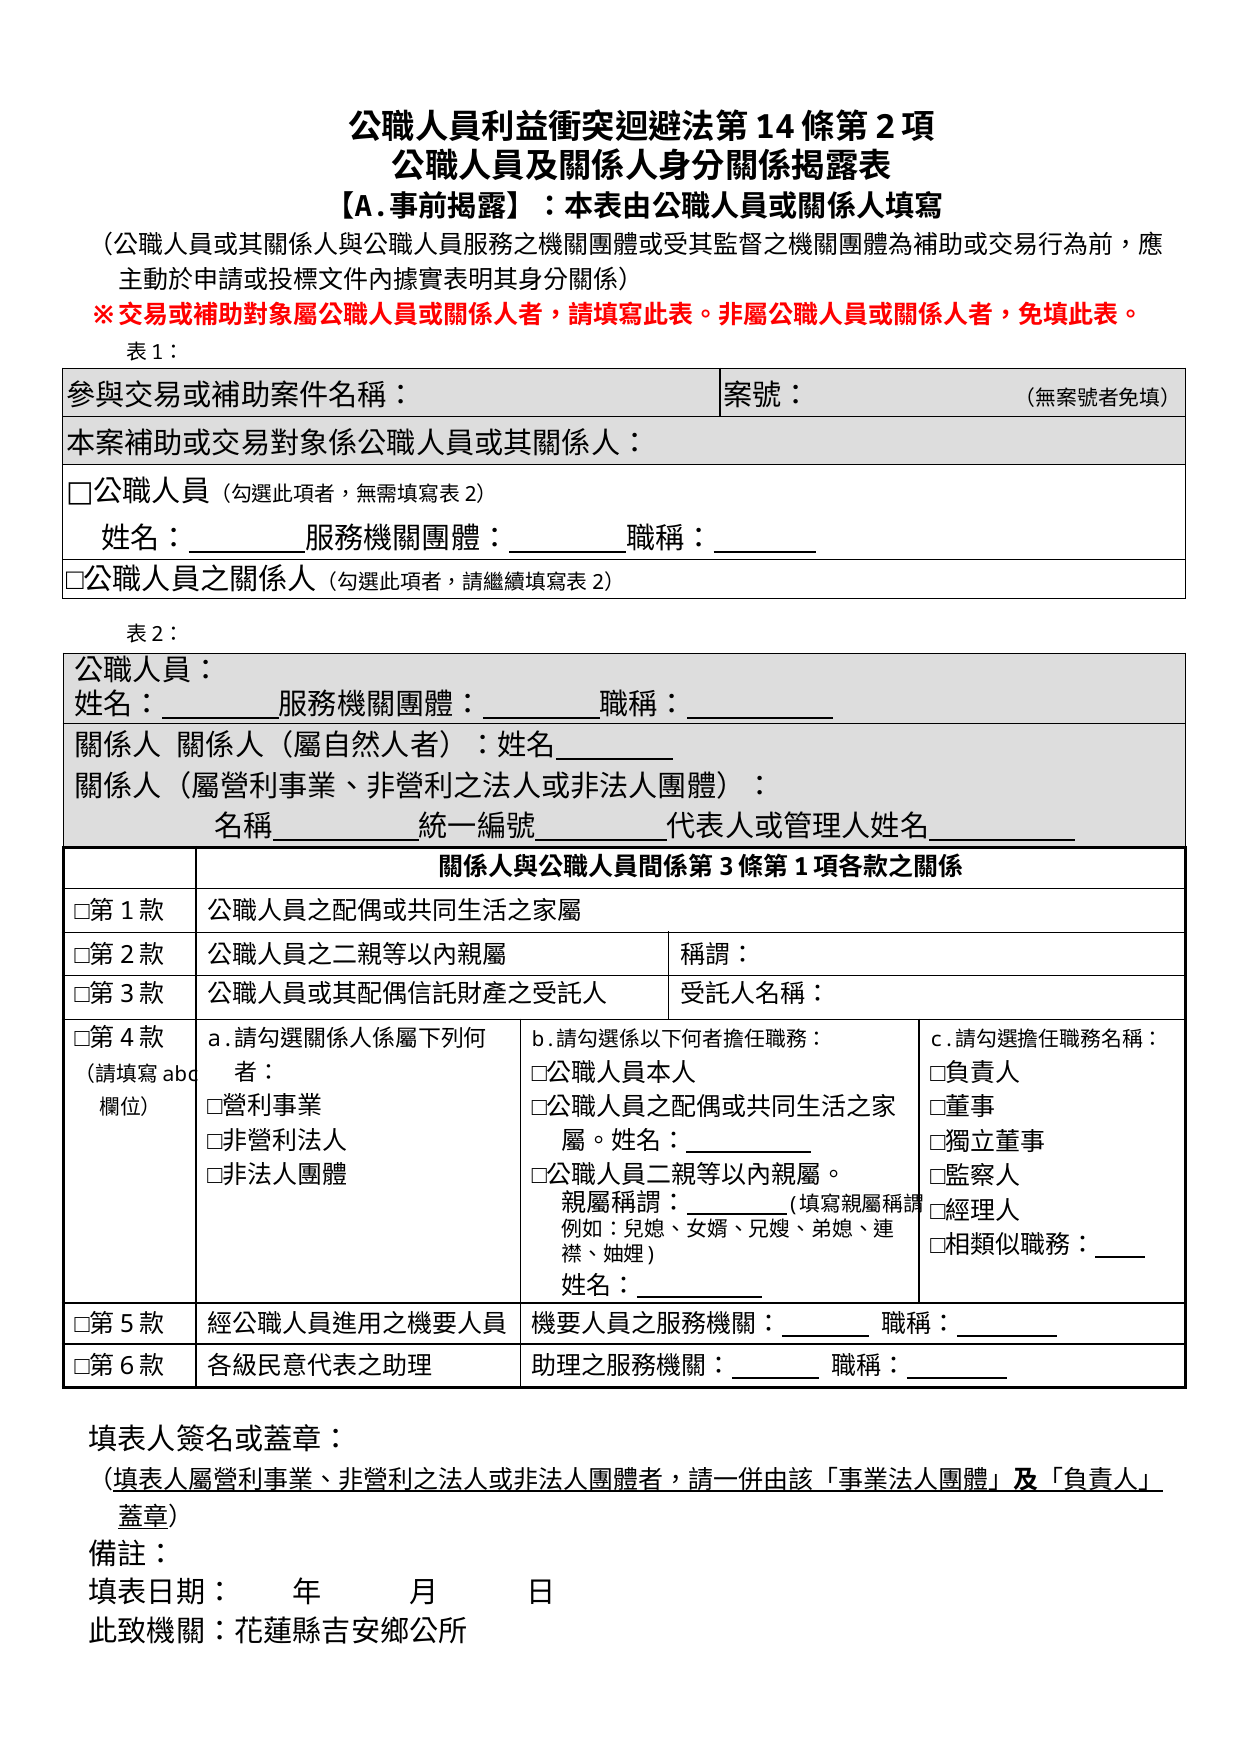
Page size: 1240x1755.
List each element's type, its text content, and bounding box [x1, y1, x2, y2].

table_header 案號： （無案號者免填） [721, 369, 1185, 416]
table_header 公職人員： 姓名： 服務機關團體： 職稱： [64, 654, 1185, 723]
table_cell 關係人 關係人（屬自然人者）：姓名 關係人（屬營利事業、非營利之法人或非法人團體）： 名稱 統一編號 代表人或管理人姓名 [64, 724, 1185, 846]
text 表2： [88, 599, 1181, 651]
table_cell b.請勾選係以下何者擔任職務： □公職人員本人 □公職人員之配偶或共同生活之家屬。姓名： □公職人員二親等以內親屬。 親屬稱謂： (填寫親屬稱謂例如：兒媳、女婿、兄嫂、弟媳、連襟、妯娌) 姓名： [521, 1020, 918, 1302]
table_cell a.請勾選關係人係屬下列何者： □營利事業 □非營利法人 □非法人團體 [197, 1020, 520, 1302]
table_cell □第3款 [65, 976, 195, 1018]
table_cell 公職人員或其配偶信託財產之受託人 [197, 976, 668, 1018]
table_cell □第1款 [65, 889, 195, 931]
table_cell [65, 849, 195, 887]
table_cell □第4款 （請填寫abc欄位） [65, 1020, 195, 1302]
table_cell □第6款 [65, 1345, 195, 1386]
table_cell 各級民意代表之助理 [197, 1345, 520, 1386]
text 填表日期： 年 月 日 [88, 1573, 1181, 1610]
text 填表人簽名或蓋章： [88, 1419, 1181, 1457]
table_cell □公職人員之關係人（勾選此項者，請繼續填寫表2） [63, 560, 1185, 598]
table_cell 受託人名稱： [669, 976, 1184, 1018]
table_cell 公職人員之二親等以內親屬 [197, 933, 668, 975]
table_cell □公職人員（勾選此項者，無需填寫表2） 姓名： 服務機關團體： 職稱： [63, 465, 1185, 559]
text ※交易或補助對象屬公職人員或關係人者，請填寫此表。非屬公職人員或關係人者，免填此表。 [88, 296, 1181, 331]
text （填表人屬營利事業、非營利之法人或非法人團體者，請一併由該「事業法人團體」及「負責人」蓋章） [88, 1458, 1181, 1533]
text 公職人員利益衝突迴避法第14條第2項 [0, 109, 1240, 146]
table_cell □第5款 [65, 1304, 195, 1343]
text 公職人員及關係人身分關係揭露表 [0, 147, 1240, 185]
table_cell 經公職人員進用之機要人員 [197, 1304, 520, 1343]
table_cell 助理之服務機關： 職稱： [521, 1345, 1184, 1386]
text 備註： [88, 1534, 1181, 1572]
table_cell 本案補助或交易對象係公職人員或其關係人： [63, 417, 1185, 464]
table_header 參與交易或補助案件名稱： [63, 369, 719, 416]
table_cell 關係人與公職人員間係第3條第1項各款之關係 [197, 849, 1184, 887]
table_cell 機要人員之服務機關： 職稱： [521, 1304, 1184, 1343]
table_cell c.請勾選擔任職務名稱： □負責人 □董事 □獨立董事 □監察人 □經理人 □相類似職務： [920, 1020, 1184, 1302]
table_cell 公職人員之配偶或共同生活之家屬 [197, 889, 1184, 931]
text 此致機關：花蓮縣吉安鄉公所 [88, 1612, 1181, 1649]
table_cell □第2款 [65, 933, 195, 975]
table_cell 稱謂： [669, 933, 1184, 975]
text 【A.事前揭露】：本表由公職人員或關係人填寫 [0, 186, 1240, 224]
text （公職人員或其關係人與公職人員服務之機關團體或受其監督之機關團體為補助或交易行為前，應主動於申請或投標文件內據實表明其身分關係） [88, 225, 1181, 296]
text 表1： [88, 331, 1181, 366]
